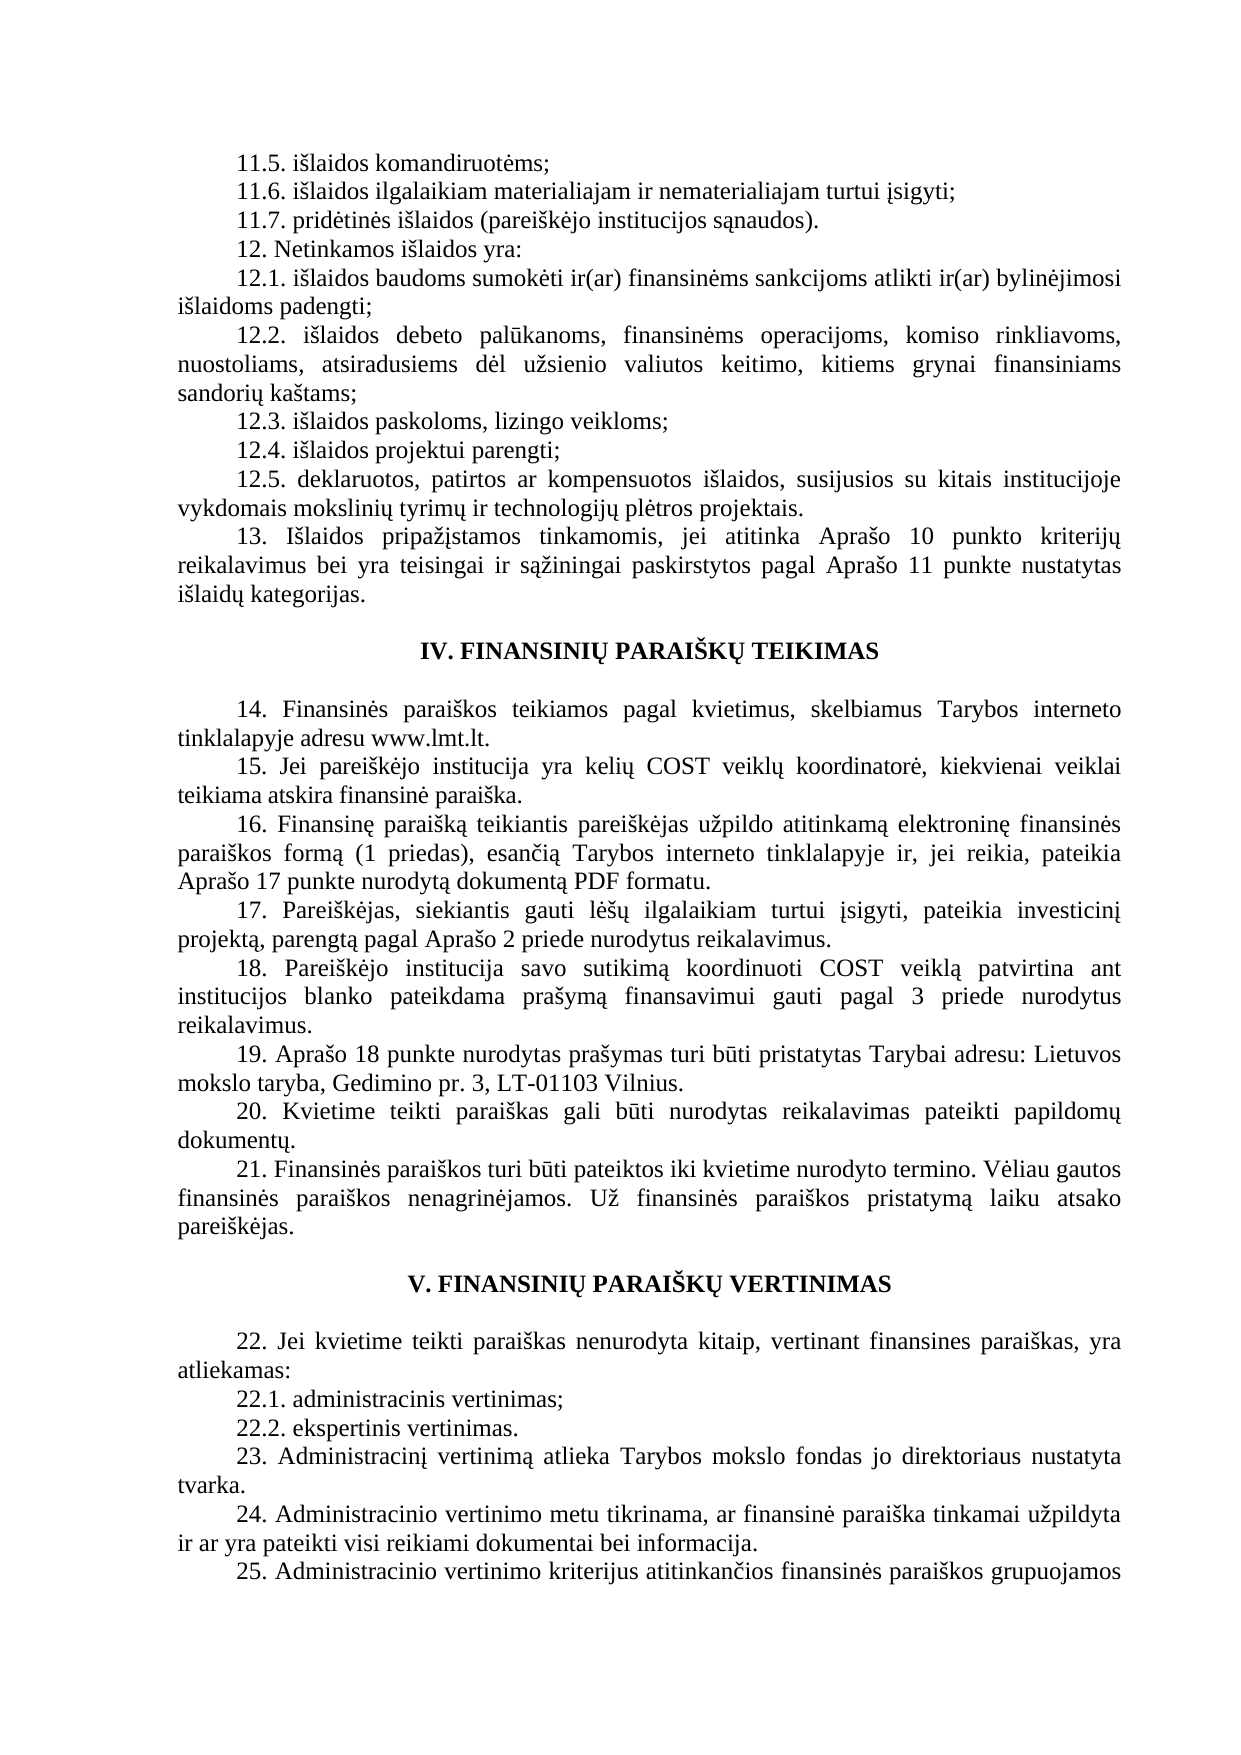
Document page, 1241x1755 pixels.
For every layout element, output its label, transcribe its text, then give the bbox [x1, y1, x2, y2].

text 18. Pareiškėjo institucija savo sutikimą koordinuoti COST veiklą patvirtina ant institucijos blanko pateikdama prašymą finansavimui gauti pagal 3 priede nurodytus reikalavimus. [177, 953, 1122, 1039]
text 12.1. išlaidos baudoms sumokėti ir(ar) finansinėms sankcijoms atlikti ir(ar) bylinėjimosi išlaidoms padengti; [177, 263, 1122, 320]
text 25. Administracinio vertinimo kriterijus atitinkančios finansinės paraiškos grupuojamos [177, 1556, 1122, 1585]
text 11.7. pridėtinės išlaidos (pareiškėjo institucijos sąnaudos). [177, 205, 1122, 234]
text 22.1. administracinis vertinimas; [177, 1384, 1122, 1413]
text 12.5. deklaruotos, patirtos ar kompensuotos išlaidos, susijusios su kitais institucijoje vykdomais mokslinių tyrimų ir technologijų plėtros projektais. [177, 464, 1122, 521]
text IV. finansinių paraiškų TEIKIMAS [177, 636, 1122, 665]
text 16. Finansinę paraišką teikiantis pareiškėjas užpildo atitinkamą elektroninę finansinės paraiškos formą (1 priedas), esančią Tarybos interneto tinklalapyje ir, jei reikia, pateikia Aprašo 17 punkte nurodytą dokumentą PDF formatu. [177, 809, 1122, 895]
text V. FINANSINIŲ PARAIŠKŲ VERTINIMAS [177, 1269, 1122, 1298]
text 17. Pareiškėjas, siekiantis gauti lėšų ilgalaikiam turtui įsigyti, pateikia investicinį projektą, parengtą pagal Aprašo 2 priede nurodytus reikalavimus. [177, 895, 1122, 953]
text 22.2. ekspertinis vertinimas. [177, 1413, 1122, 1441]
text 13. Išlaidos pripažįstamos tinkamomis, jei atitinka Aprašo 10 punkto kriterijų reikalavimus bei yra teisingai ir sąžiningai paskirstytos pagal Aprašo 11 punkte nustatytas išlaidų kategorijas. [177, 521, 1122, 608]
text 11.5. išlaidos komandiruotėms; [177, 148, 1122, 176]
text 24. Administracinio vertinimo metu tikrinama, ar finansinė paraiška tinkamai užpildyta ir ar yra pateikti visi reikiami dokumentai bei informacija. [177, 1499, 1122, 1556]
text 12.3. išlaidos paskoloms, lizingo veikloms; [177, 406, 1122, 435]
text 12.2. išlaidos debeto palūkanoms, finansinėms operacijoms, komiso rinkliavoms, nuostoliams, atsiradusiems dėl užsienio valiutos keitimo, kitiems grynai finansiniams sandorių kaštams; [177, 320, 1122, 406]
text 15. Jei pareiškėjo institucija yra kelių COST veiklų koordinatorė, kiekvienai veiklai teikiama atskira finansinė paraiška. [177, 751, 1122, 809]
text 22. Jei kvietime teikti paraiškas nenurodyta kitaip, vertinant finansines paraiškas, yra atliekamas: [177, 1326, 1122, 1384]
text 12. Netinkamos išlaidos yra: [177, 234, 1122, 263]
text 11.6. išlaidos ilgalaikiam materialiajam ir nematerialiajam turtui įsigyti; [177, 176, 1122, 205]
text 19. Aprašo 18 punkte nurodytas prašymas turi būti pristatytas Tarybai adresu: Lietuvos mokslo taryba, Gedimino pr. 3, LT-01103 Vilnius. [177, 1039, 1122, 1096]
text 23. Administracinį vertinimą atlieka Tarybos mokslo fondas jo direktoriaus nustatyta tvarka. [177, 1441, 1122, 1499]
text 12.4. išlaidos projektui parengti; [177, 435, 1122, 464]
text 20. Kvietime teikti paraiškas gali būti nurodytas reikalavimas pateikti papildomų dokumentų. [177, 1096, 1122, 1154]
text 21. Finansinės paraiškos turi būti pateiktos iki kvietime nurodyto termino. Vėliau gautos finansinės paraiškos nenagrinėjamos. Už finansinės paraiškos pristatymą laiku atsako pareiškėjas. [177, 1154, 1122, 1240]
text 14. Finansinės paraiškos teikiamos pagal kvietimus, skelbiamus Tarybos interneto tinklalapyje adresu www.lmt.lt. [177, 694, 1122, 751]
